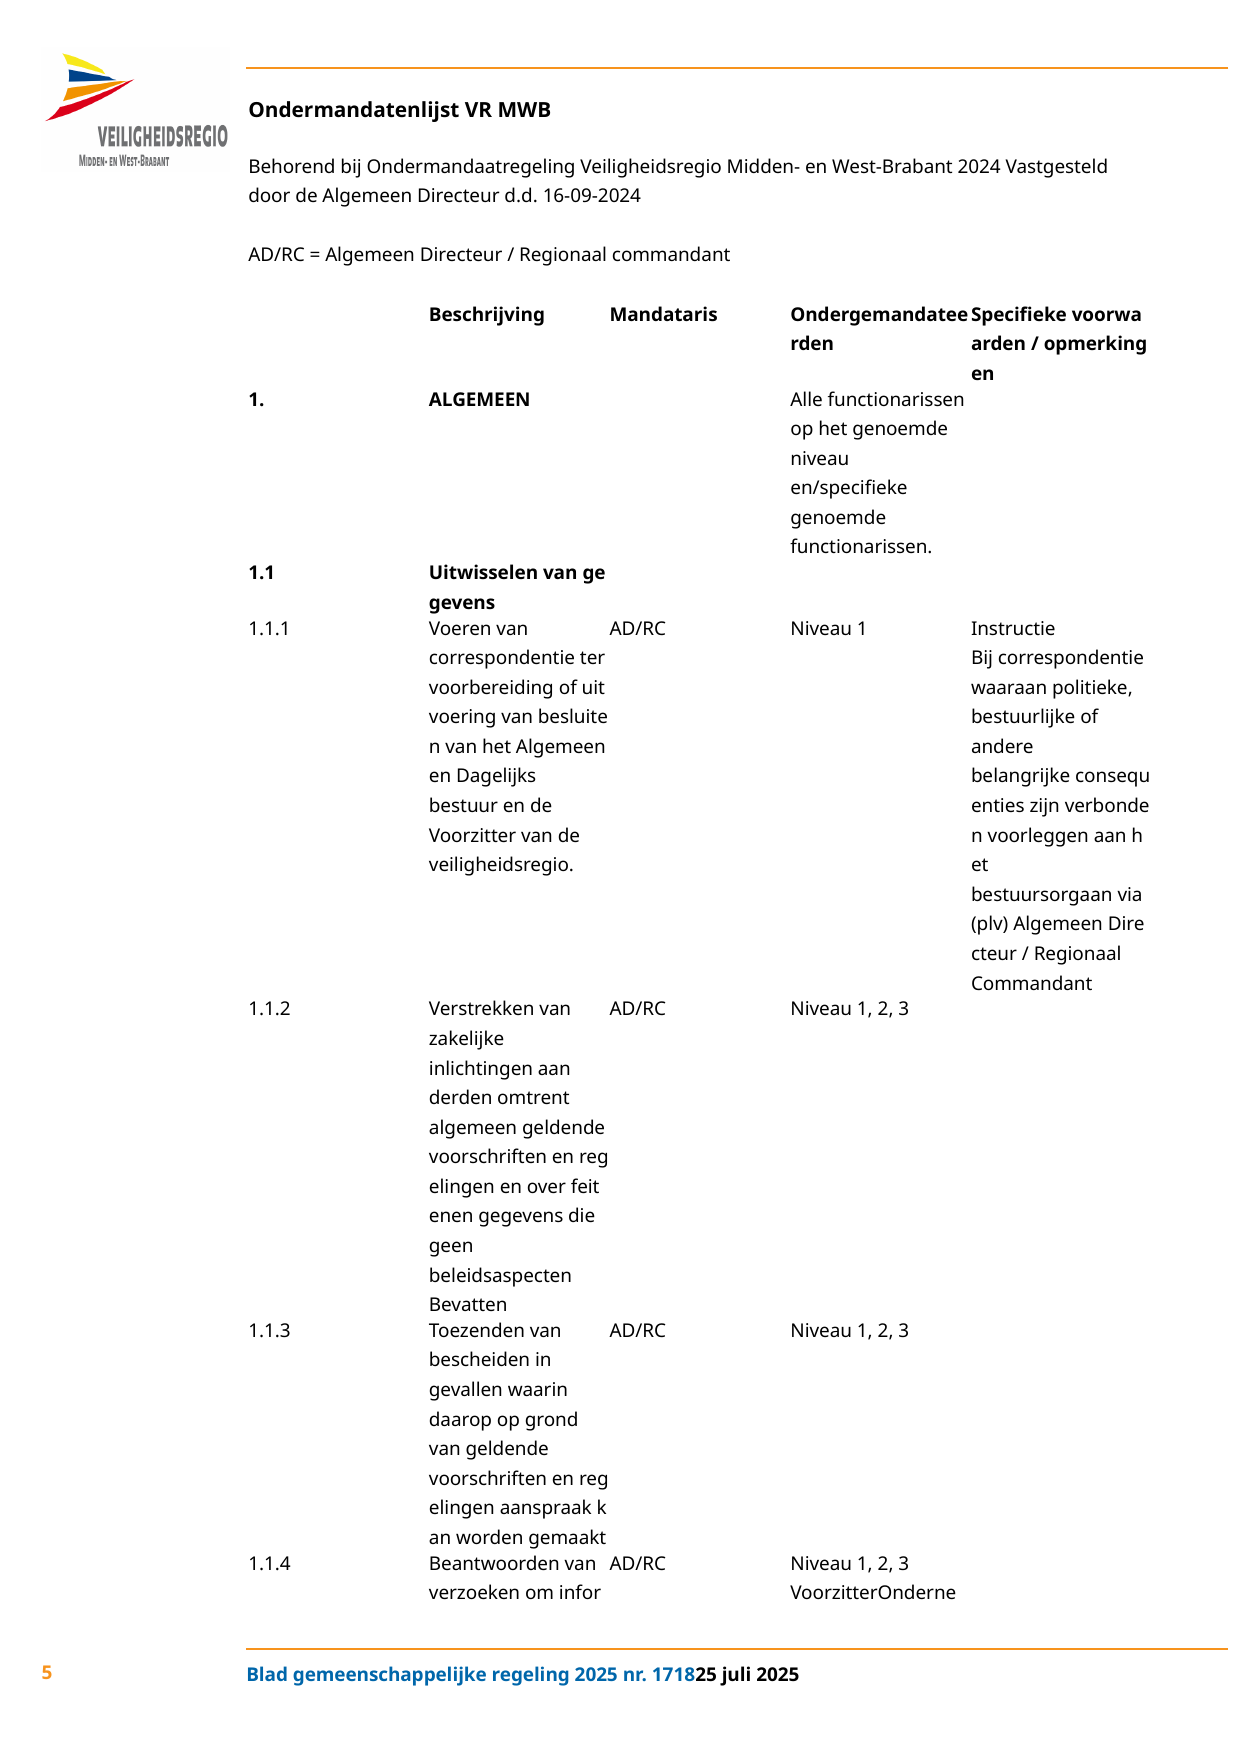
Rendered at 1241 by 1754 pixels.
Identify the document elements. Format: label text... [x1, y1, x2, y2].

table_cell 1.1.2 [248, 996, 429, 1317]
table_cell Instructie Bij correspondentie waaraan politieke, bestuurlijke of andere belangrijke consequenties zijn verbonden voorleggen aan het bestuursorgaan via (plv) Algemeen Directeur / Regionaal Commandant [971, 615, 1152, 996]
table_cell AD/RC [609, 1317, 790, 1550]
table_cell [971, 1317, 1152, 1550]
table_header Beschrijving [429, 301, 609, 386]
table_cell Niveau 1, 2, 3 [790, 1317, 971, 1550]
table_cell Niveau 1, 2, 3 [790, 996, 971, 1317]
table_cell Beantwoorden van verzoeken om infor [429, 1550, 609, 1605]
table_cell [971, 560, 1152, 615]
table_cell 1.1.4 [248, 1550, 429, 1605]
table_header Specifieke voorwaarden / opmerkingen [971, 301, 1152, 386]
table_header Ondergemandateerden [790, 301, 971, 386]
table_cell AD/RC [609, 615, 790, 996]
text AD/RC = Algemeen Directeur / Regionaal commandant [248, 242, 1152, 267]
table_cell [790, 560, 971, 615]
table_cell AD/RC [609, 1550, 790, 1605]
table_cell Niveau 1 [790, 615, 971, 996]
table_cell 1. [248, 386, 429, 559]
table_cell Toezenden van bescheiden in gevallen waarin daarop op grond van geldende voorschriften en regelingen aanspraak kan worden gemaakt [429, 1317, 609, 1550]
text Behorend bij Ondermandaatregeling Veiligheidsregio Midden- en West-Brabant 2024 Vastgesteld door de Algemeen Directeur d.d. 16-09-2024 [248, 153, 1152, 208]
table_cell 1.1 [248, 560, 429, 615]
table_cell Uitwisselen van gegevens [429, 560, 609, 615]
table_cell [971, 1550, 1152, 1605]
table_header Mandataris [609, 301, 790, 386]
text Ondermandatenlijst VR MWB [248, 95, 1152, 123]
table_cell AD/RC [609, 996, 790, 1317]
table_cell [971, 996, 1152, 1317]
picture [41, 47, 231, 172]
table_cell Alle functionarissen op het genoemde niveau en/specifieke genoemde functionarissen. [790, 386, 971, 559]
table_cell [971, 386, 1152, 559]
table_cell [609, 560, 790, 615]
table_cell Verstrekken van zakelijke inlichtingen aan derden omtrent algemeen geldende voorschriften en regelingen en over feitenen gegevens die geen beleidsaspecten Bevatten [429, 996, 609, 1317]
table_cell Voeren van correspondentie ter voorbereiding of uitvoering van besluiten van het Algemeen en Dagelijks bestuur en de Voorzitter van de veiligheidsregio. [429, 615, 609, 996]
table_header [248, 301, 429, 386]
table_cell [609, 386, 790, 559]
table_cell 1.1.1 [248, 615, 429, 996]
table_cell ALGEMEEN [429, 386, 609, 559]
table_cell 1.1.3 [248, 1317, 429, 1550]
table_cell Niveau 1, 2, 3 VoorzitterOnderne [790, 1550, 971, 1605]
